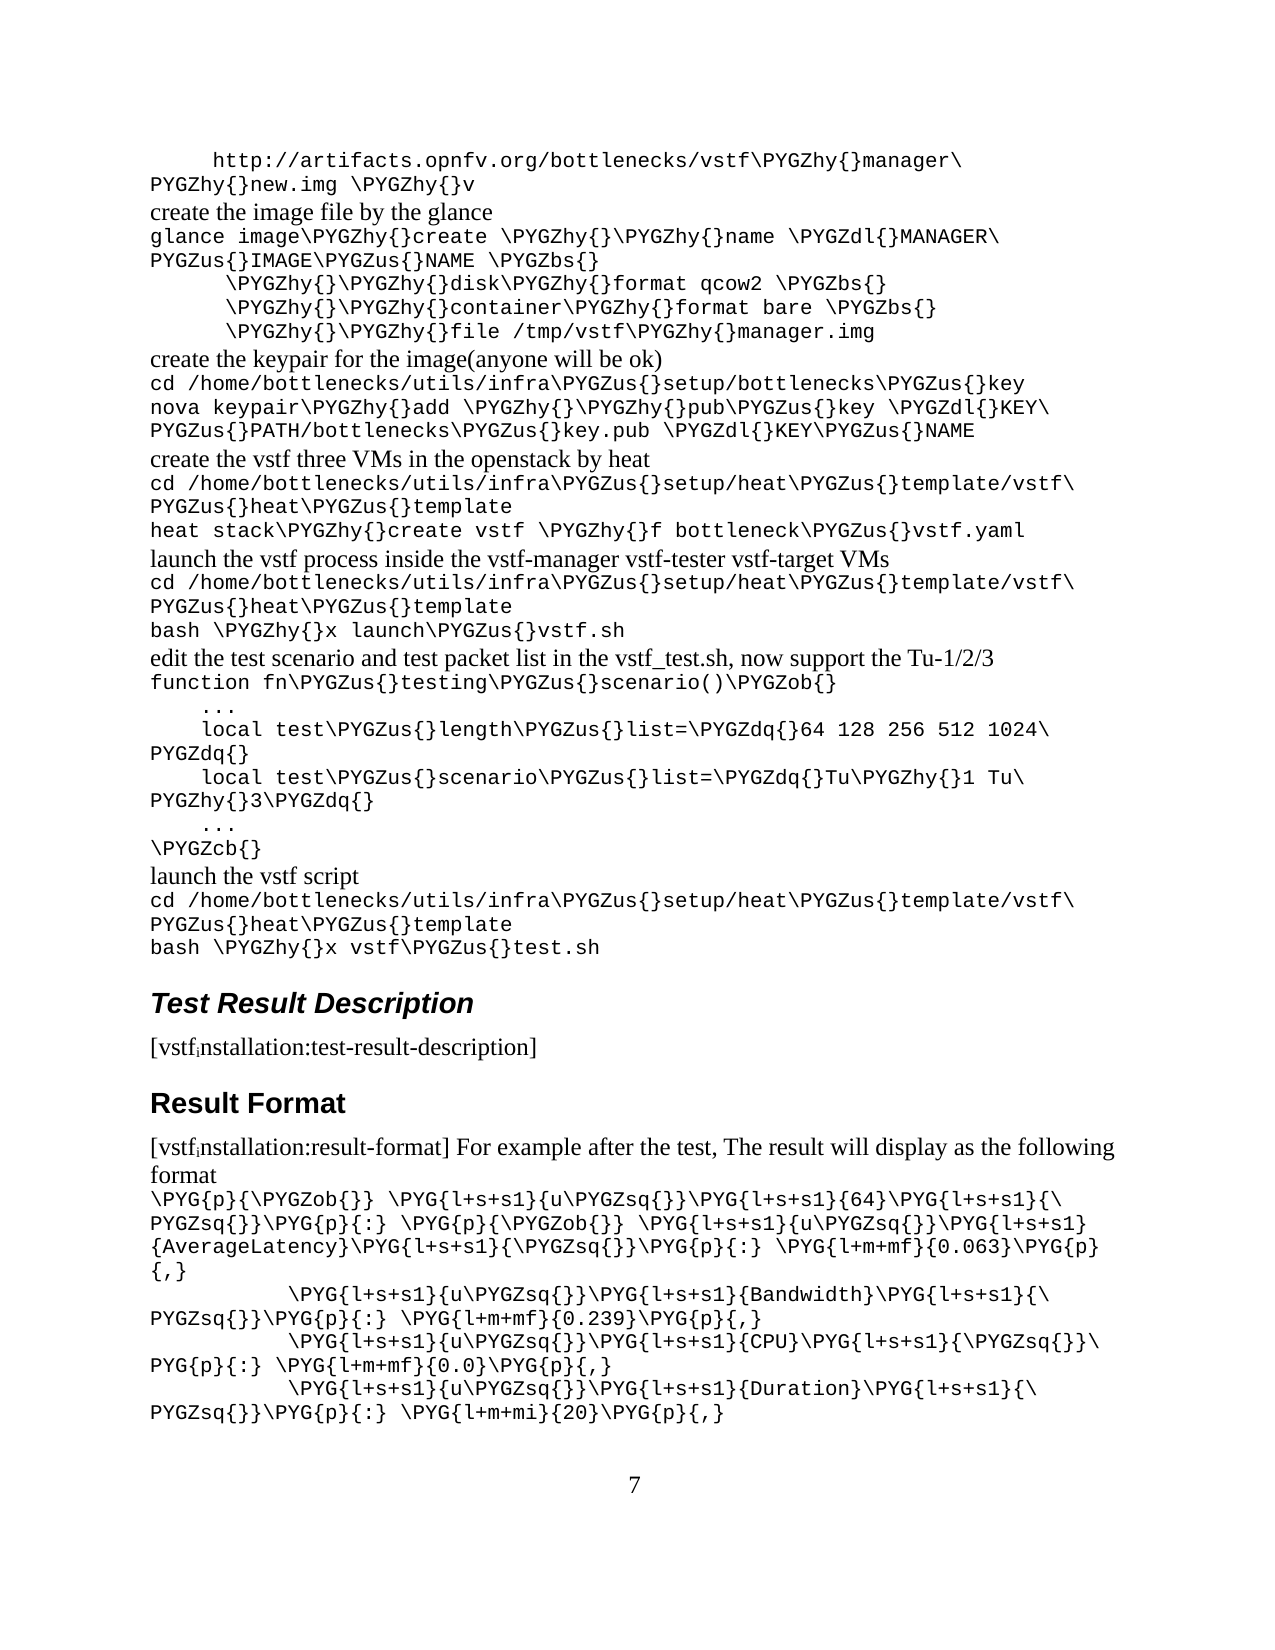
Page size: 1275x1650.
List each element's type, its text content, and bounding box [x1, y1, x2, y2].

text cd /home/bottlenecks/utils/infra\PYGZus{}setup/heat\PYGZus{}template/vstf\PYGZus{}heat\PYGZus{}template [150, 572, 1125, 620]
text \PYGZhy{}\PYGZhy{}file /tmp/vstf\PYGZhy{}manager.img [150, 321, 1125, 344]
text http://artifacts.opnfv.org/bottlenecks/vstf\PYGZhy{}manager\PYGZhy{}new.img \PYGZhy{}v [150, 150, 1125, 197]
text create the vstf three VMs in the openstack by heat [150, 444, 1125, 473]
text \PYGZcb{} [150, 838, 1125, 861]
text \PYGZhy{}\PYGZhy{}container\PYGZhy{}format bare \PYGZbs{} [150, 297, 1125, 321]
text \PYGZhy{}\PYGZhy{}disk\PYGZhy{}format qcow2 \PYGZbs{} [150, 273, 1125, 297]
text ... [150, 814, 1125, 838]
text \PYG{l+s+s1}{u\PYGZsq{}}\PYG{l+s+s1}{CPU}\PYG{l+s+s1}{\PYGZsq{}}\PYG{p}{:} \PYG{l+m+mf}{0.0}\PYG{p}{,} [150, 1331, 1125, 1378]
text glance image\PYGZhy{}create \PYGZhy{}\PYGZhy{}name \PYGZdl{}MANAGER\PYGZus{}IMAGE\PYGZus{}NAME \PYGZbs{} [150, 226, 1125, 273]
text edit the test scenario and test packet list in the vstf_test.sh, now support the Tu-1/2/3 [150, 643, 1125, 672]
text create the image file by the glance [150, 197, 1125, 226]
text nova keypair\PYGZhy{}add \PYGZhy{}\PYGZhy{}pub\PYGZus{}key \PYGZdl{}KEY\PYGZus{}PATH/bottlenecks\PYGZus{}key.pub \PYGZdl{}KEY\PYGZus{}NAME [150, 397, 1125, 444]
text function fn\PYGZus{}testing\PYGZus{}scenario()\PYGZob{} [150, 672, 1125, 696]
text local test\PYGZus{}scenario\PYGZus{}list=\PYGZdq{}Tu\PYGZhy{}1 Tu\PYGZhy{}3\PYGZdq{} [150, 767, 1125, 814]
text [vstfinstallation:result-format] For example after the test, The result will display as the following format [150, 1132, 1125, 1189]
text \PYG{l+s+s1}{u\PYGZsq{}}\PYG{l+s+s1}{Bandwidth}\PYG{l+s+s1}{\PYGZsq{}}\PYG{p}{:} \PYG{l+m+mf}{0.239}\PYG{p}{,} [150, 1284, 1125, 1331]
text launch the vstf process inside the vstf-manager vstf-tester vstf-target VMs [150, 544, 1125, 572]
text \PYG{l+s+s1}{u\PYGZsq{}}\PYG{l+s+s1}{Duration}\PYG{l+s+s1}{\PYGZsq{}}\PYG{p}{:} \PYG{l+m+mi}{20}\PYG{p}{,} [150, 1378, 1125, 1426]
text cd /home/bottlenecks/utils/infra\PYGZus{}setup/heat\PYGZus{}template/vstf\PYGZus{}heat\PYGZus{}template [150, 473, 1125, 520]
text cd /home/bottlenecks/utils/infra\PYGZus{}setup/heat\PYGZus{}template/vstf\PYGZus{}heat\PYGZus{}template [150, 890, 1125, 937]
text [vstfinstallation:test-result-description] [150, 1032, 1125, 1061]
subtitle Test Result Description [150, 986, 1125, 1019]
text heat stack\PYGZhy{}create vstf \PYGZhy{}f bottleneck\PYGZus{}vstf.yaml [150, 520, 1125, 544]
text create the keypair for the image(anyone will be ok) [150, 344, 1125, 373]
subtitle Result Format [150, 1086, 1125, 1119]
text bash \PYGZhy{}x launch\PYGZus{}vstf.sh [150, 620, 1125, 643]
text cd /home/bottlenecks/utils/infra\PYGZus{}setup/bottlenecks\PYGZus{}key [150, 373, 1125, 397]
text \PYG{p}{\PYGZob{}} \PYG{l+s+s1}{u\PYGZsq{}}\PYG{l+s+s1}{64}\PYG{l+s+s1}{\PYGZsq{}}\PYG{p}{:} \PYG{p}{\PYGZob{}} \PYG{l+s+s1}{u\PYGZsq{}}\PYG{l+s+s1}{AverageLatency}\PYG{l+s+s1}{\PYGZsq{}}\PYG{p}{:} \PYG{l+m+mf}{0.063}\PYG{p}{,} [150, 1189, 1125, 1284]
text local test\PYGZus{}length\PYGZus{}list=\PYGZdq{}64 128 256 512 1024\PYGZdq{} [150, 719, 1125, 767]
text launch the vstf script [150, 861, 1125, 890]
text ... [150, 696, 1125, 719]
text bash \PYGZhy{}x vstf\PYGZus{}test.sh [150, 937, 1125, 961]
